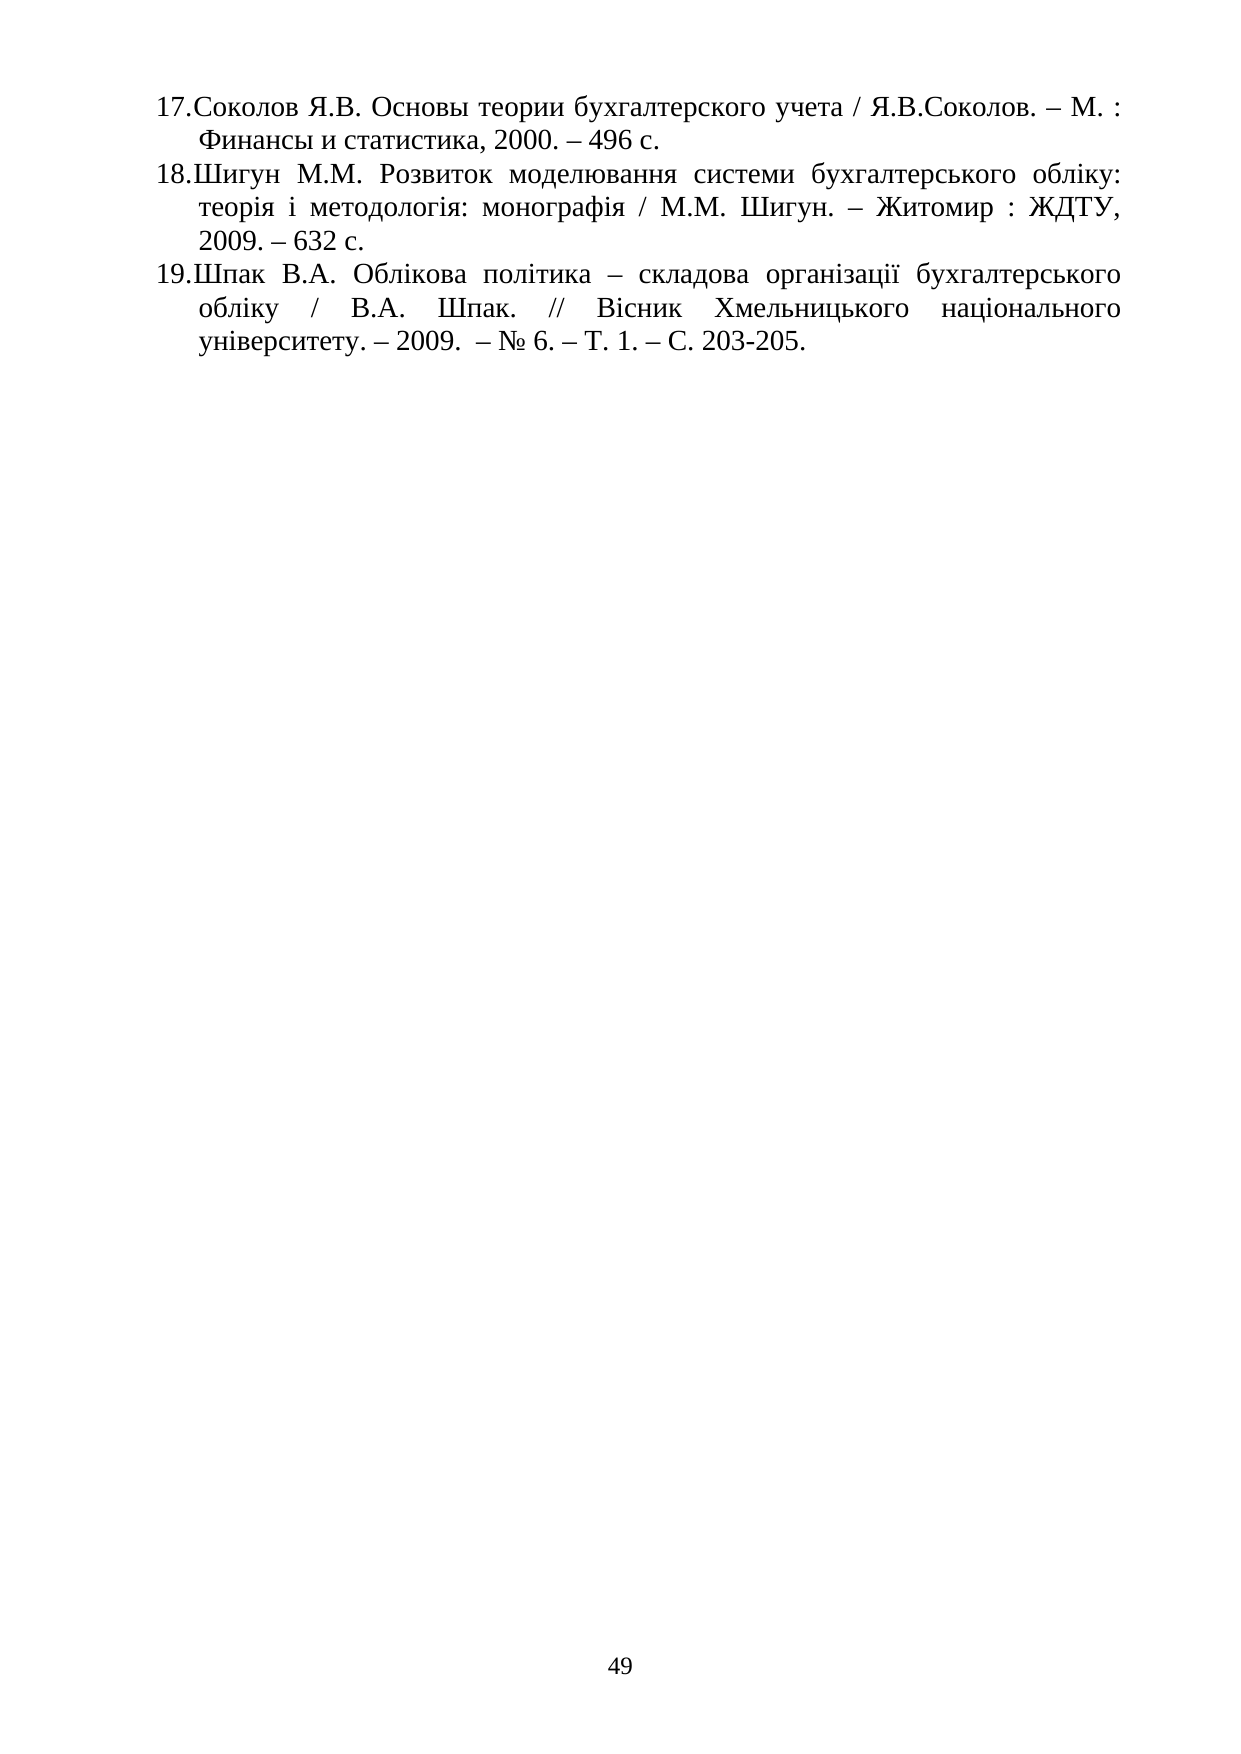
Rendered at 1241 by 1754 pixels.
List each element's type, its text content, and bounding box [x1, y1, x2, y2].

list Соколов Я.В. Основы теории бухгалтерского учета / Я.В.Соколов. – М. : Финансы и статистика, 2000. – 496 с. [156, 89, 1122, 156]
list Шпак В.А. Облікова політика – складова організації бухгалтерського обліку / В.А. Шпак. // Вісник Хмельницького національного університету. – 2009. – № 6. – T. 1. – С. 203-205. [156, 256, 1122, 357]
list Шигун М.М. Розвиток моделювання системи бухгалтерського обліку: теорія і методологія: монографія / М.М. Шигун. – Житомир : ЖДТУ, 2009. – 632 с. [156, 156, 1122, 256]
